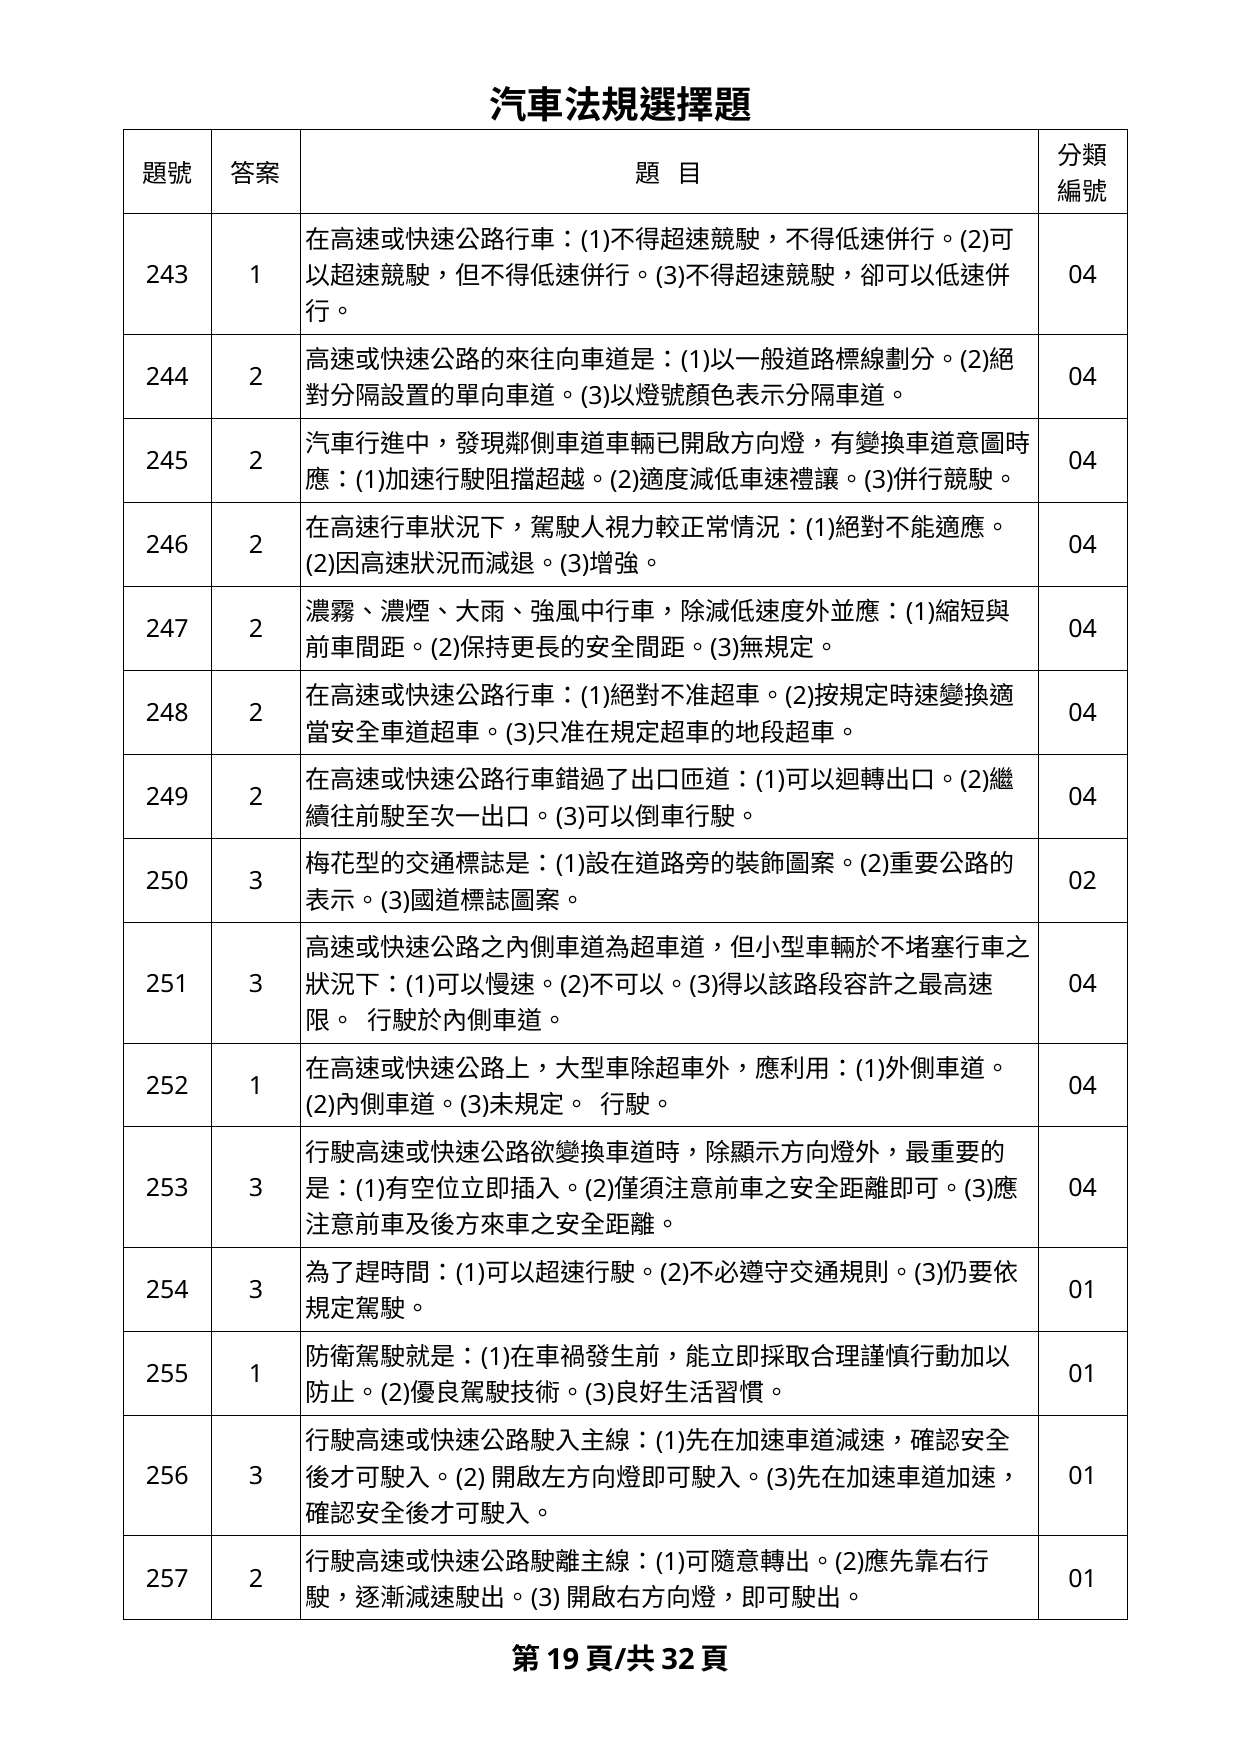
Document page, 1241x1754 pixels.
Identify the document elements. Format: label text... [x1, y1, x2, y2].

table_cell 2 [212, 335, 300, 418]
table_cell 247 [124, 587, 211, 670]
table_cell 04 [1039, 755, 1127, 838]
table_cell 255 [124, 1332, 211, 1415]
table_cell 01 [1039, 1536, 1127, 1619]
table_header 答案 [212, 130, 300, 213]
table_cell 梅花型的交通標誌是：(1)設在道路旁的裝飾圖案。(2)重要公路的表示。(3)國道標誌圖案。 [301, 839, 1038, 922]
table_cell 252 [124, 1044, 211, 1126]
table_cell 在高速行車狀況下，駕駛人視力較正常情況：(1)絕對不能適應。(2)因高速狀況而減退。(3)增強。 [301, 503, 1038, 586]
table_cell 01 [1039, 1416, 1127, 1535]
table_cell 249 [124, 755, 211, 838]
table_cell 行駛高速或快速公路欲變換車道時，除顯示方向燈外，最重要的是：(1)有空位立即插入。(2)僅須注意前車之安全距離即可。(3)應注意前車及後方來車之安全距離。 [301, 1127, 1038, 1247]
table_cell 04 [1039, 923, 1127, 1042]
table_cell 在高速或快速公路行車：(1)絕對不准超車。(2)按規定時速變換適當安全車道超車。(3)只准在規定超車的地段超車。 [301, 671, 1038, 754]
table_cell 04 [1039, 671, 1127, 754]
table_cell 246 [124, 503, 211, 586]
table_cell 245 [124, 419, 211, 502]
table_cell 2 [212, 503, 300, 586]
table_cell 257 [124, 1536, 211, 1619]
table_cell 243 [124, 214, 211, 334]
table_cell 防衛駕駛就是：(1)在車禍發生前，能立即採取合理謹慎行動加以防止。(2)優良駕駛技術。(3)良好生活習慣。 [301, 1332, 1038, 1415]
table_cell 01 [1039, 1332, 1127, 1415]
table_cell 250 [124, 839, 211, 922]
table_cell 251 [124, 923, 211, 1042]
table_cell 在高速或快速公路上，大型車除超車外，應利用：(1)外側車道。(2)內側車道。(3)未規定。 行駛。 [301, 1044, 1038, 1126]
table_cell 01 [1039, 1248, 1127, 1331]
table_cell 248 [124, 671, 211, 754]
table_cell 濃霧、濃煙、大雨、強風中行車，除減低速度外並應：(1)縮短與前車間距。(2)保持更長的安全間距。(3)無規定。 [301, 587, 1038, 670]
table_cell 04 [1039, 587, 1127, 670]
table_cell 244 [124, 335, 211, 418]
table_cell 2 [212, 1536, 300, 1619]
table_cell 1 [212, 1332, 300, 1415]
table_cell 在高速或快速公路行車錯過了出口匝道：(1)可以迴轉出口。(2)繼續往前駛至次一出口。(3)可以倒車行駛。 [301, 755, 1038, 838]
table_cell 253 [124, 1127, 211, 1247]
table_cell 1 [212, 214, 300, 334]
table_cell 02 [1039, 839, 1127, 922]
table_cell 254 [124, 1248, 211, 1331]
table_header 題號 [124, 130, 211, 213]
table_cell 04 [1039, 1127, 1127, 1247]
table_cell 高速或快速公路的來往向車道是：(1)以一般道路標線劃分。(2)絕對分隔設置的單向車道。(3)以燈號顏色表示分隔車道。 [301, 335, 1038, 418]
table_cell 3 [212, 923, 300, 1042]
table_cell 04 [1039, 335, 1127, 418]
table_cell 行駛高速或快速公路駛離主線：(1)可隨意轉出。(2)應先靠右行駛，逐漸減速駛出。(3) 開啟右方向燈，即可駛出。 [301, 1536, 1038, 1619]
table_cell 2 [212, 419, 300, 502]
table_cell 04 [1039, 419, 1127, 502]
table_cell 2 [212, 671, 300, 754]
table_cell 3 [212, 1127, 300, 1247]
table_cell 2 [212, 587, 300, 670]
table_cell 3 [212, 1248, 300, 1331]
table_cell 04 [1039, 503, 1127, 586]
table_cell 高速或快速公路之內側車道為超車道，但小型車輛於不堵塞行車之狀況下：(1)可以慢速。(2)不可以。(3)得以該路段容許之最高速限。 行駛於內側車道。 [301, 923, 1038, 1042]
table_cell 行駛高速或快速公路駛入主線：(1)先在加速車道減速，確認安全後才可駛入。(2) 開啟左方向燈即可駛入。(3)先在加速車道加速，確認安全後才可駛入。 [301, 1416, 1038, 1535]
table_cell 04 [1039, 214, 1127, 334]
table_cell 2 [212, 755, 300, 838]
table_cell 3 [212, 839, 300, 922]
table_header 分類 編號 [1039, 130, 1127, 213]
table_cell 1 [212, 1044, 300, 1126]
table_cell 04 [1039, 1044, 1127, 1126]
table_cell 在高速或快速公路行車：(1)不得超速競駛，不得低速併行。(2)可以超速競駛，但不得低速併行。(3)不得超速競駛，卻可以低速併行。 [301, 214, 1038, 334]
table_cell 為了趕時間：(1)可以超速行駛。(2)不必遵守交通規則。(3)仍要依規定駕駛。 [301, 1248, 1038, 1331]
table_cell 256 [124, 1416, 211, 1535]
table_cell 3 [212, 1416, 300, 1535]
table_cell 汽車行進中，發現鄰側車道車輛已開啟方向燈，有變換車道意圖時應：(1)加速行駛阻擋超越。(2)適度減低車速禮讓。(3)併行競駛。 [301, 419, 1038, 502]
table_header 題 目 [301, 130, 1038, 213]
